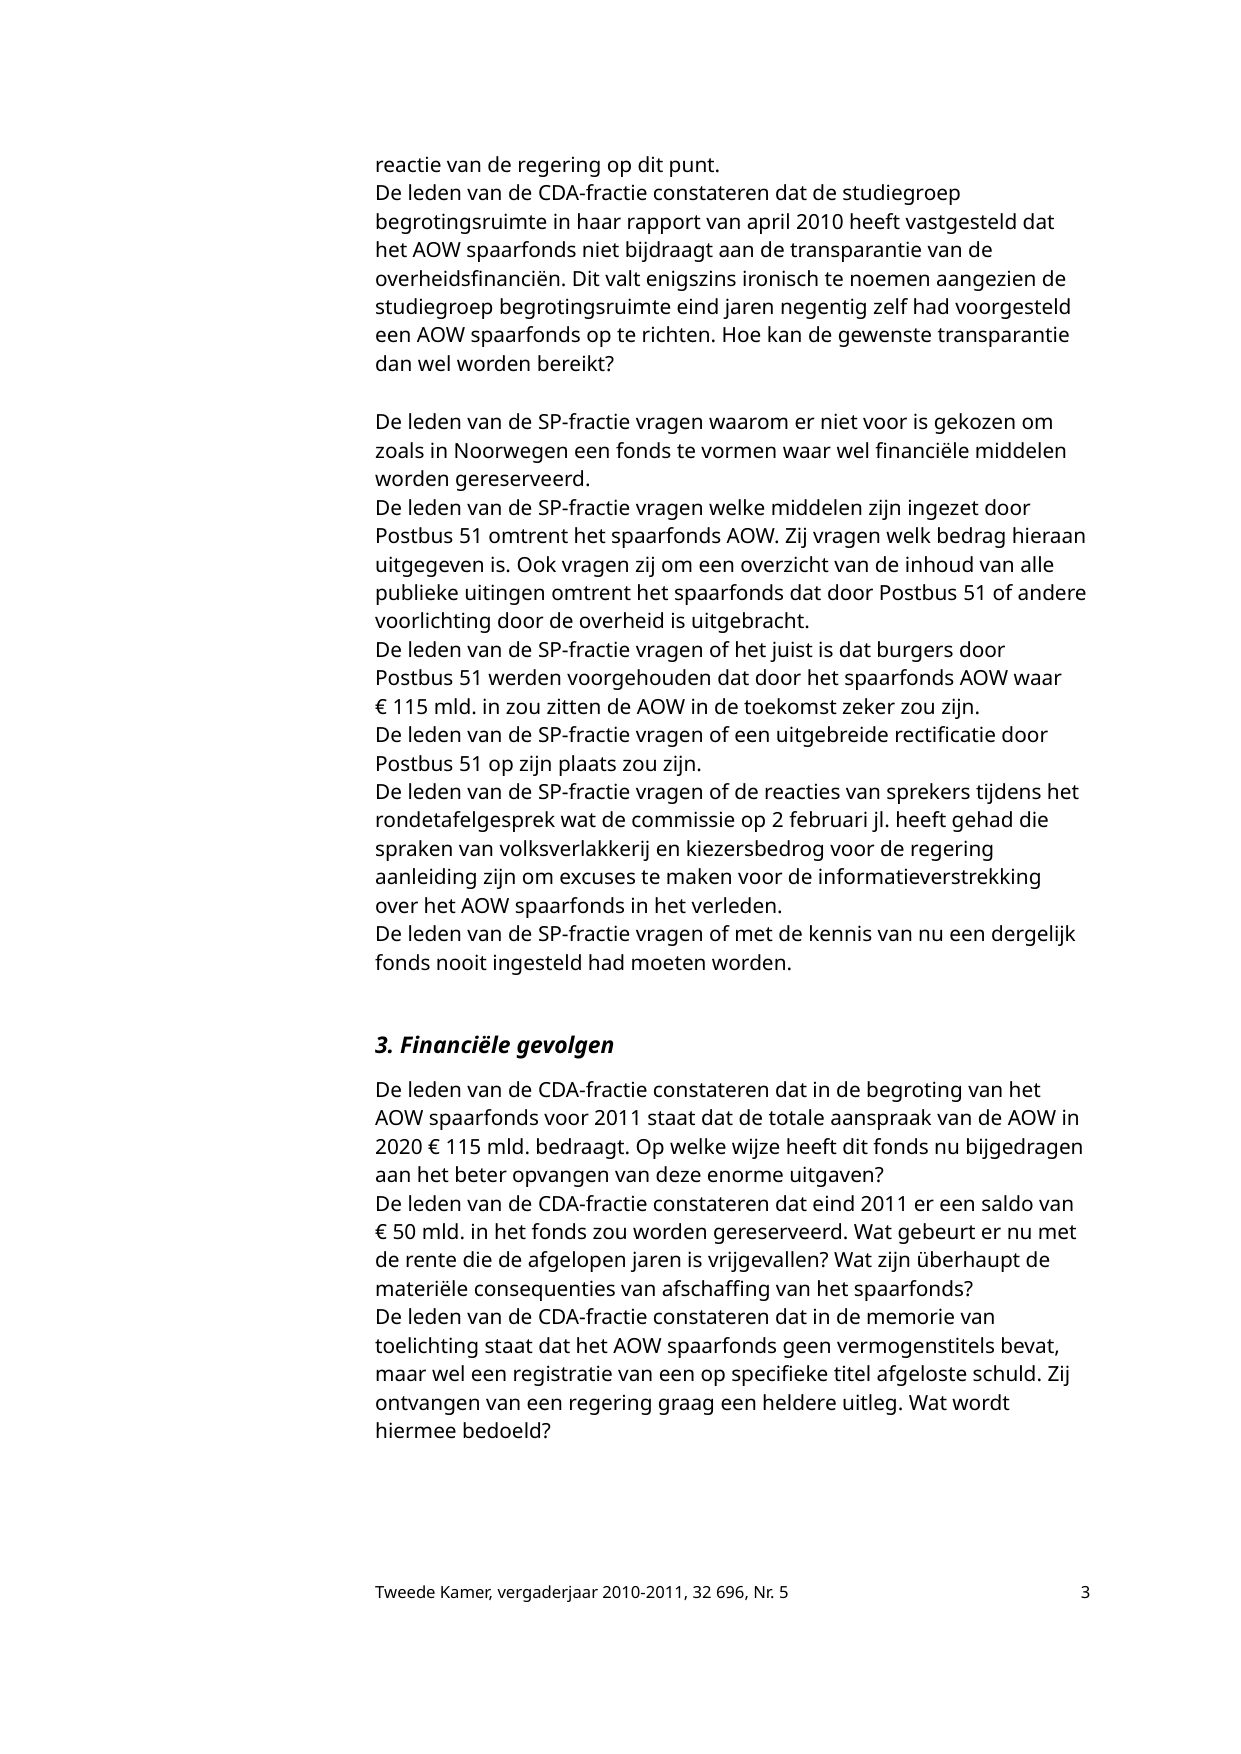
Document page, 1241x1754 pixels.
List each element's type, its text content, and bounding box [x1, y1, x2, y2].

text De leden van de SP-fractie vragen welke middelen zijn ingezet door Postbus 51 omtrent het spaarfonds AOW. Zij vragen welk bedrag hieraan uitgegeven is. Ook vragen zij om een overzicht van de inhoud van alle publieke uitingen omtrent het spaarfonds dat door Postbus 51 of andere voorlichting door de overheid is uitgebracht. [375, 663, 1090, 806]
text De leden van de SP-fractie vragen of de reacties van sprekers tijdens het rondetafelgesprek wat de commissie op 2 februari jl. heeft gehad die spraken van volksverlakkerij en kiezersbedrog voor de regering aanleiding zijn om excuses te maken voor de informatieverstrekking over het AOW spaarfonds in het verleden. [375, 948, 1090, 1090]
text De leden van de CDA-fractie constateren dat de studiegroep begrotingsruimte in haar rapport van april 2010 heeft vastgesteld dat het AOW spaarfonds niet bijdraagt aan de transparantie van de overheidsfinanciën. Dit valt enigszins ironisch te noemen aangezien de studiegroep begrotingsruimte eind jaren negentig zelf had voorgesteld een AOW spaarfonds op te richten. Hoe kan de gewenste transparantie dan wel worden bereikt? [375, 349, 1090, 548]
text De leden van de SP-fractie vragen of met de kennis van nu een dergelijk fonds nooit ingesteld had moeten worden. [375, 1090, 1090, 1147]
text De leden van de CDA-fractie constateren dat eind 2011 er een saldo van € 50 mld. in het fonds zou worden gereserveerd. Wat gebeurt er nu met de rente die de afgelopen jaren is vrijgevallen? Wat zijn überhaupt de materiële consequenties van afschaffing van het spaarfonds? [375, 1359, 1090, 1473]
text De leden van de SP-fractie vragen of een uitgebreide rectificatie door Postbus 51 op zijn plaats zou zijn. [375, 891, 1090, 948]
text De leden van de CDA-fractie constateren dat eind jaren negentig er voor werd gekozen om de oplopende kosten van de vergrijzing op te vangen door terugdringing van het financieringstekort en de staatsschuld. De functie van het fonds was om de verantwoordelijkheid van het Rijk bij de toekomstige AOW-uitkeringen tot uitdrukking te brengen. Het was echter niet alleen een kwestie van inzichtelijk maken. Er werd tevens gepoogd om de piek in de AOW uitgaven op te kunnen vangen en daardoor een zo stevig mogelijke financiële basis te creëren. Het spaarfonds zou in staat moeten zijn om de piek in 2020 op te kunnen vangen. Dit werd gedaan door de vrijvallende rentelasten te reserveren. Tegelijkertijd staat in de memorie van toelichting dat het AOW spaarfonds nu ook zomaar weer kan worden opgeheven zonder dat dit iets kost. Wat is dan het nut geweest van het spaarfonds de afgelopen jaren? De leden van de CDA-fractie ontvangen graag een uitgebreide reactie van de regering op dit punt. [375, 150, 1090, 349]
text De leden van de CDA-fractie constateren dat in de memorie van toelichting staat dat het AOW spaarfonds geen vermogenstitels bevat, maar wel een registratie van een op specifieke titel afgeloste schuld. Zij ontvangen van een regering graag een heldere uitleg. Wat wordt hiermee bedoeld? [375, 1473, 1090, 1530]
text De leden van de SP-fractie vragen of het juist is dat burgers door Postbus 51 werden voorgehouden dat door het spaarfonds AOW waar € 115 mld. in zou zitten de AOW in de toekomst zeker zou zijn. [375, 806, 1090, 891]
text De leden van de SP-fractie vragen waarom er niet voor is gekozen om zoals in Noorwegen een fonds te vormen waar wel financiële middelen worden gereserveerd. [375, 578, 1090, 663]
text De leden van de CDA-fractie constateren dat in de begroting van het AOW spaarfonds voor 2011 staat dat de totale aanspraak van de AOW in 2020 € 115 mld. bedraagt. Op welke wijze heeft dit fonds nu bijgedragen aan het beter opvangen van deze enorme uitgaven? [375, 1246, 1090, 1359]
subtitle 3. Financiële gevolgen [375, 1199, 1090, 1231]
